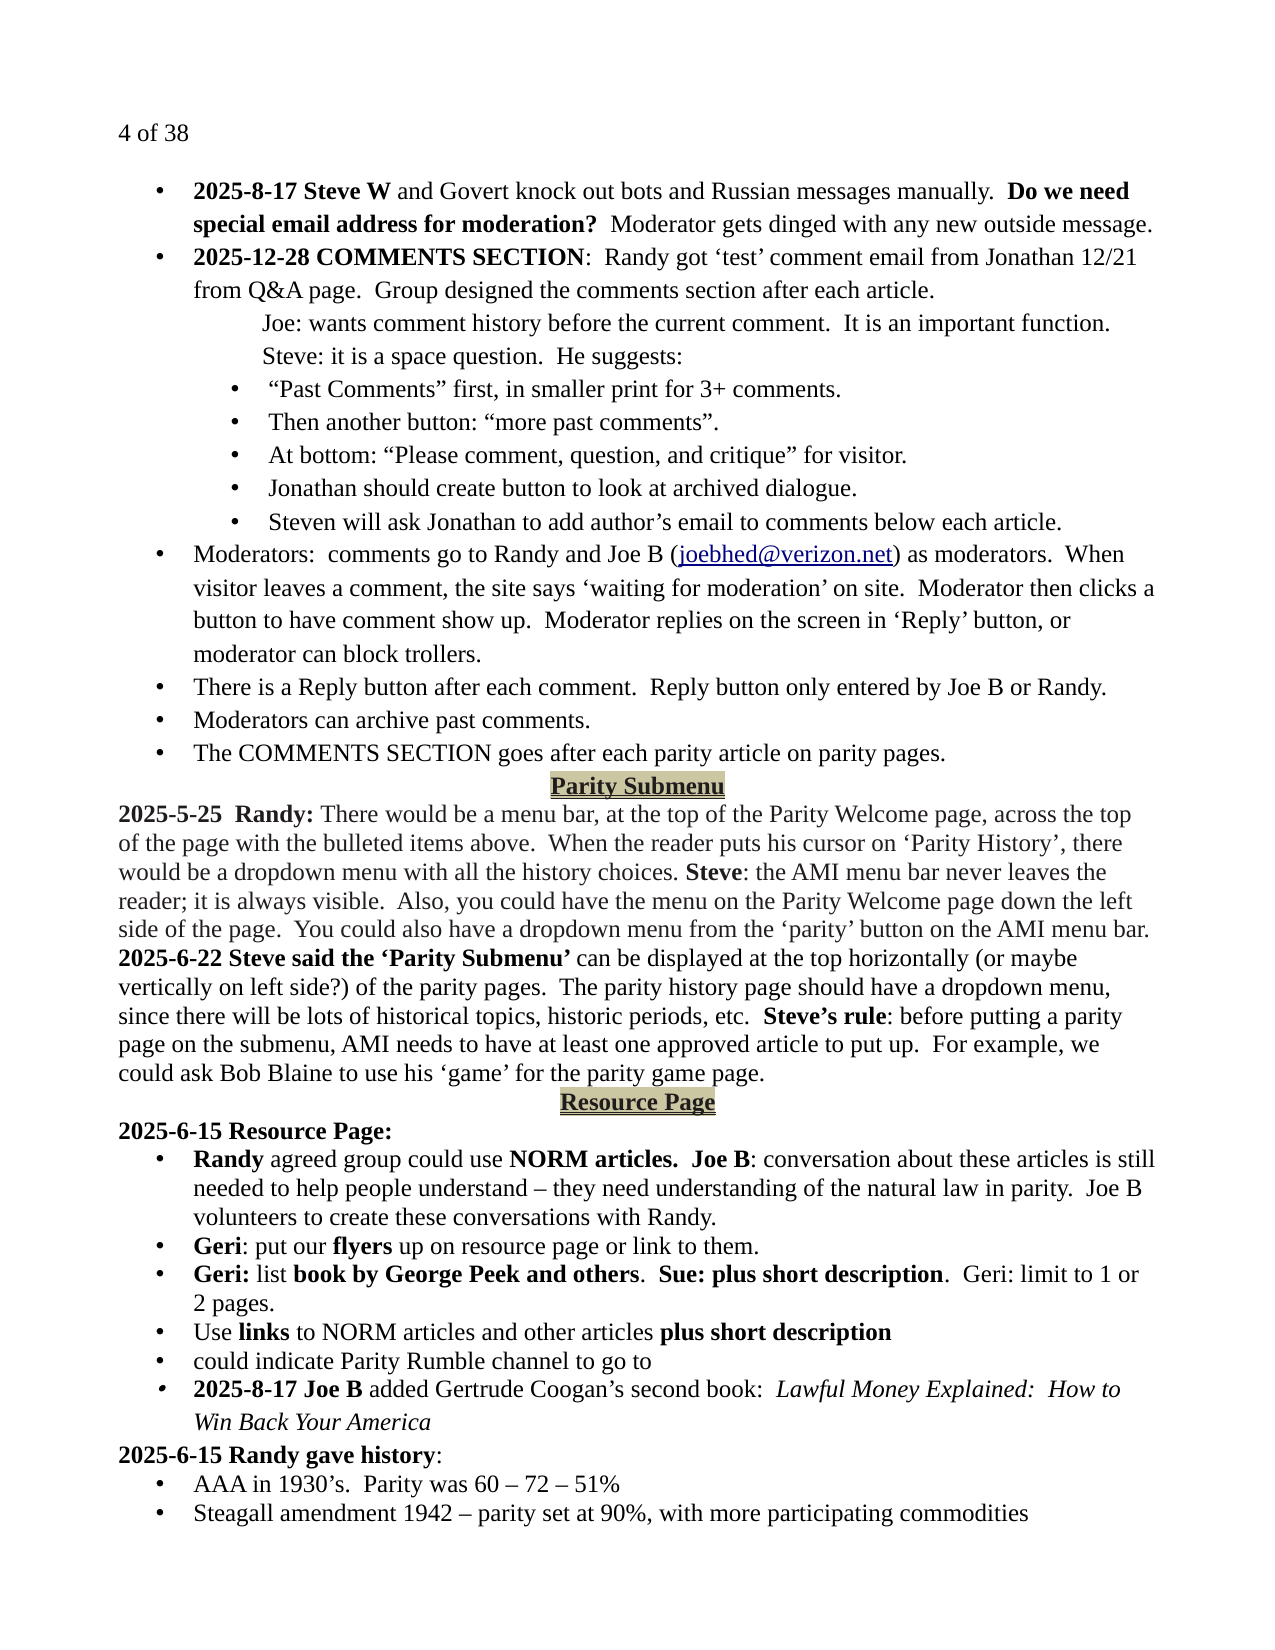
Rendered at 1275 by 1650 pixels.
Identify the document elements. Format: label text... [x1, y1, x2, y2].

list At bottom: “Please comment, question, and critique” for visitor. [231, 441, 1157, 469]
text Resource Page [118, 1087, 1157, 1116]
text Parity Submenu [118, 771, 1157, 799]
list Jonathan should create button to look at archived dialogue. [231, 473, 1157, 502]
list 2025-12-28 COMMENTS SECTION: Randy got ‘test’ comment email from Jonathan 12/21 from Q&A page. Group designed the comments section after each article. [156, 242, 1157, 304]
text 2025-6-22 Steve said the ‘Parity Submenu’ can be displayed at the top horizontally (or maybe vertically on left side?) of the parity pages. The parity history page should have a dropdown menu, since there will be lots of historical topics, historic periods, etc. Steve’s rule: before putting a parity page on the submenu, AMI needs to have at least one approved article to put up. For example, we could ask Bob Blaine to use his ‘game’ for the parity game page. [118, 943, 1157, 1087]
list could indicate Parity Rumble channel to go to [156, 1346, 1157, 1374]
text Joe: wants comment history before the current comment. It is an important function. [118, 308, 1157, 337]
list Geri: list book by George Peek and others. Sue: plus short description. Geri: limit to 1 or 2 pages. [156, 1259, 1157, 1317]
text 2025-5-25 Randy: There would be a menu bar, at the top of the Parity Welcome page, across the top of the page with the bulleted items above. When the reader puts his cursor on ‘Parity History’, there would be a dropdown menu with all the history choices. Steve: the AMI menu bar never leaves the reader; it is always visible. Also, you could have the menu on the Parity Welcome page down the left side of the page. You could also have a dropdown menu from the ‘parity’ button on the AMI menu bar. [118, 799, 1157, 943]
list Then another button: “more past comments”. [231, 407, 1157, 436]
text 2025-6-15 Resource Page: [118, 1116, 1157, 1144]
list Moderators can archive past comments. [156, 705, 1157, 733]
list Geri: put our flyers up on resource page or link to them. [156, 1231, 1157, 1259]
text Steve: it is a space question. He suggests: [118, 341, 1157, 370]
list Moderators: comments go to Randy and Joe B (joebhed@verizon.net) as moderators. When visitor leaves a comment, the site says ‘waiting for moderation’ on site. Moderator then clicks a button to have comment show up. Moderator replies on the screen in ‘Reply’ button, or moderator can block trollers. [156, 539, 1157, 667]
list Steven will ask Jonathan to add author’s email to comments below each article. [231, 507, 1157, 535]
list The COMMENTS SECTION goes after each parity article on parity pages. [156, 738, 1157, 766]
text 2025-6-15 Randy gave history: [118, 1441, 1157, 1469]
list 2025-8-17 Steve W and Govert knock out bots and Russian messages manually. Do we need special email address for moderation? Moderator gets dinged with any new outside message. [156, 176, 1157, 238]
list There is a Reply button after each comment. Reply button only entered by Joe B or Randy. [156, 672, 1157, 700]
list “Past Comments” first, in smaller print for 3+ comments. [231, 374, 1157, 403]
list Randy agreed group could use NORM articles. Joe B: conversation about these articles is still needed to help people understand – they need understanding of the natural law in parity. Joe B volunteers to create these conversations with Randy. [156, 1144, 1157, 1231]
list AAA in 1930’s. Parity was 60 – 72 – 51% [156, 1469, 1157, 1498]
list 2025-8-17 Joe B added Gertrude Coogan’s second book: Lawful Money Explained: How to Win Back Your America [156, 1374, 1157, 1436]
list Use links to NORM articles and other articles plus short description [156, 1317, 1157, 1346]
list Steagall amendment 1942 – parity set at 90%, with more participating commodities [156, 1498, 1157, 1527]
